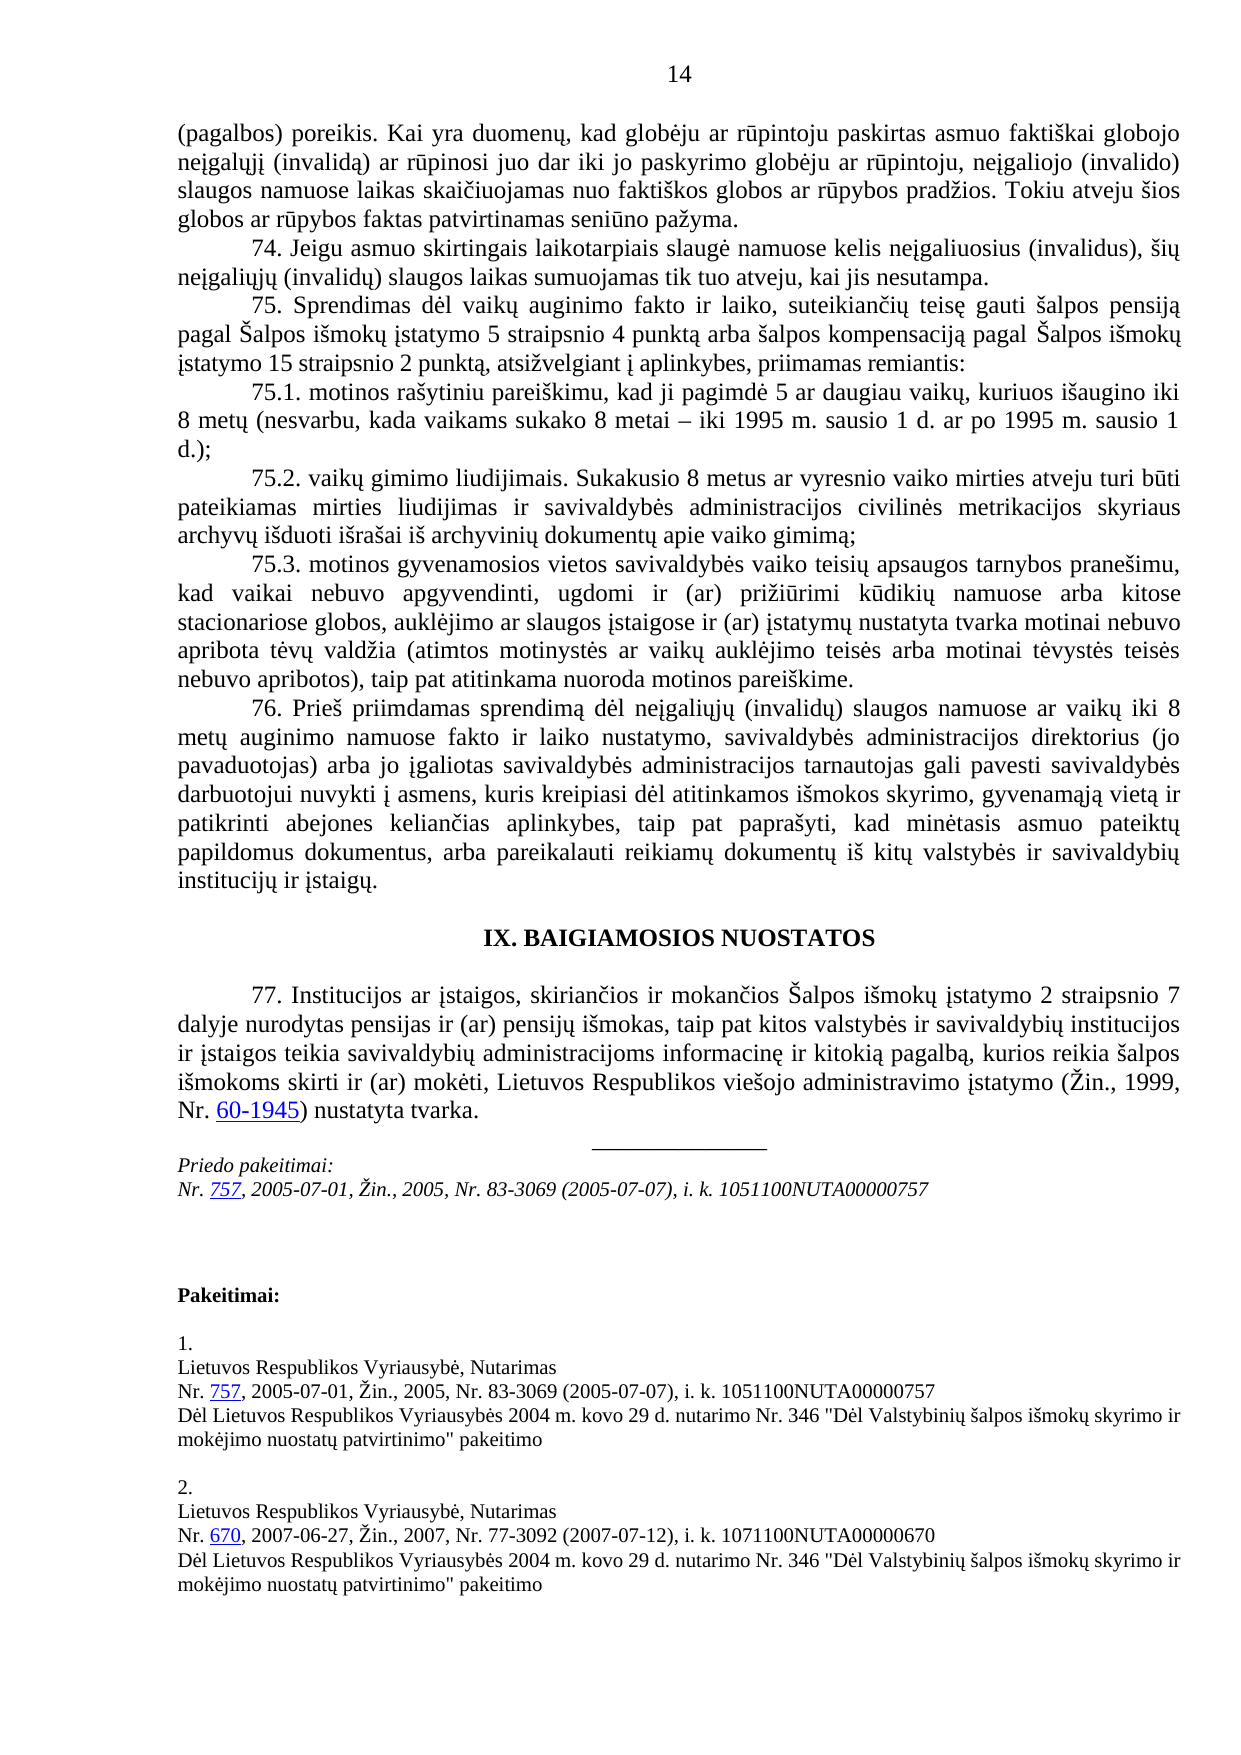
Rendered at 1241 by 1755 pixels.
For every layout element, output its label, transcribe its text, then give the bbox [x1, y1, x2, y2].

text 1. [177, 1331, 1181, 1355]
text 75.1. motinos rašytiniu pareiškimu, kad ji pagimdė 5 ar daugiau vaikų, kuriuos išaugino iki 8 metų (nesvarbu, kada vaikams sukako 8 metai – iki 1995 m. sausio 1 d. ar po 1995 m. sausio 1 d.); [177, 377, 1181, 463]
text Lietuvos Respublikos Vyriausybė, Nutarimas [177, 1355, 1181, 1379]
text 77. Institucijos ar įstaigos, skiriančios ir mokančios Šalpos išmokų įstatymo 2 straipsnio 7 dalyje nurodytas pensijas ir (ar) pensijų išmokas, taip pat kitos valstybės ir savivaldybių institucijos ir įstaigos teikia savivaldybių administracijoms informacinę ir kitokią pagalbą, kurios reikia šalpos išmokoms skirti ir (ar) mokėti, Lietuvos Respublikos viešojo administravimo įstatymo (Žin., 1999, Nr. 60-1945) nustatyta tvarka. [177, 981, 1181, 1124]
text 75.3. motinos gyvenamosios vietos savivaldybės vaiko teisių apsaugos tarnybos pranešimu, kad vaikai nebuvo apgyvendinti, ugdomi ir (ar) prižiūrimi kūdikių namuose arba kitose stacionariose globos, auklėjimo ar slaugos įstaigose ir (ar) įstatymų nustatyta tvarka motinai nebuvo apribota tėvų valdžia (atimtos motinystės ar vaikų auklėjimo teisės arba motinai tėvystės teisės nebuvo apribotos), taip pat atitinkama nuoroda motinos pareiškime. [177, 549, 1181, 693]
text 76. Prieš priimdamas sprendimą dėl neįgaliųjų (invalidų) slaugos namuose ar vaikų iki 8 metų auginimo namuose fakto ir laiko nustatymo, savivaldybės administracijos direktorius (jo pavaduotojas) arba jo įgaliotas savivaldybės administracijos tarnautojas gali pavesti savivaldybės darbuotojui nuvykti į asmens, kuris kreipiasi dėl atitinkamos išmokos skyrimo, gyvenamąją vietą ir patikrinti abejones keliančias aplinkybes, taip pat paprašyti, kad minėtasis asmuo pateiktų papildomus dokumentus, arba pareikalauti reikiamų dokumentų iš kitų valstybės ir savivaldybių institucijų ir įstaigų. [177, 693, 1181, 894]
text 74. Jeigu asmuo skirtingais laikotarpiais slaugė namuose kelis neįgaliuosius (invalidus), šių neįgaliųjų (invalidų) slaugos laikas sumuojamas tik tuo atveju, kai jis nesutampa. [177, 233, 1181, 291]
text Priedo pakeitimai: [177, 1153, 1181, 1177]
text Pakeitimai: [177, 1283, 1181, 1307]
text Lietuvos Respublikos Vyriausybė, Nutarimas [177, 1499, 1181, 1523]
text IX. BAIGIAMOSIOS NUOSTATOS [177, 923, 1181, 952]
text Nr. 757, 2005-07-01, Žin., 2005, Nr. 83-3069 (2005-07-07), i. k. 1051100NUTA00000757 [177, 1177, 1181, 1201]
text Nr. 670, 2007-06-27, Žin., 2007, Nr. 77-3092 (2007-07-12), i. k. 1071100NUTA00000670 [177, 1523, 1181, 1547]
text 75.2. vaikų gimimo liudijimais. Sukakusio 8 metus ar vyresnio vaiko mirties atveju turi būti pateikiamas mirties liudijimas ir savivaldybės administracijos civilinės metrikacijos skyriaus archyvų išduoti išrašai iš archyvinių dokumentų apie vaiko gimimą; [177, 463, 1181, 549]
text (pagalbos) poreikis. Kai yra duomenų, kad globėju ar rūpintoju paskirtas asmuo faktiškai globojo neįgalųjį (invalidą) ar rūpinosi juo dar iki jo paskyrimo globėju ar rūpintoju, neįgaliojo (invalido) slaugos namuose laikas skaičiuojamas nuo faktiškos globos ar rūpybos pradžios. Tokiu atveju šios globos ar rūpybos faktas patvirtinamas seniūno pažyma. [177, 118, 1181, 233]
text Nr. 757, 2005-07-01, Žin., 2005, Nr. 83-3069 (2005-07-07), i. k. 1051100NUTA00000757 [177, 1379, 1181, 1403]
text Dėl Lietuvos Respublikos Vyriausybės 2004 m. kovo 29 d. nutarimo Nr. 346 "Dėl Valstybinių šalpos išmokų skyrimo ir mokėjimo nuostatų patvirtinimo" pakeitimo [177, 1547, 1181, 1596]
text ______________ [177, 1124, 1181, 1153]
text 75. Sprendimas dėl vaikų auginimo fakto ir laiko, suteikiančių teisę gauti šalpos pensiją pagal Šalpos išmokų įstatymo 5 straipsnio 4 punktą arba šalpos kompensaciją pagal Šalpos išmokų įstatymo 15 straipsnio 2 punktą, atsižvelgiant į aplinkybes, priimamas remiantis: [177, 291, 1181, 377]
text Dėl Lietuvos Respublikos Vyriausybės 2004 m. kovo 29 d. nutarimo Nr. 346 "Dėl Valstybinių šalpos išmokų skyrimo ir mokėjimo nuostatų patvirtinimo" pakeitimo [177, 1403, 1181, 1451]
text 2. [177, 1475, 1181, 1499]
